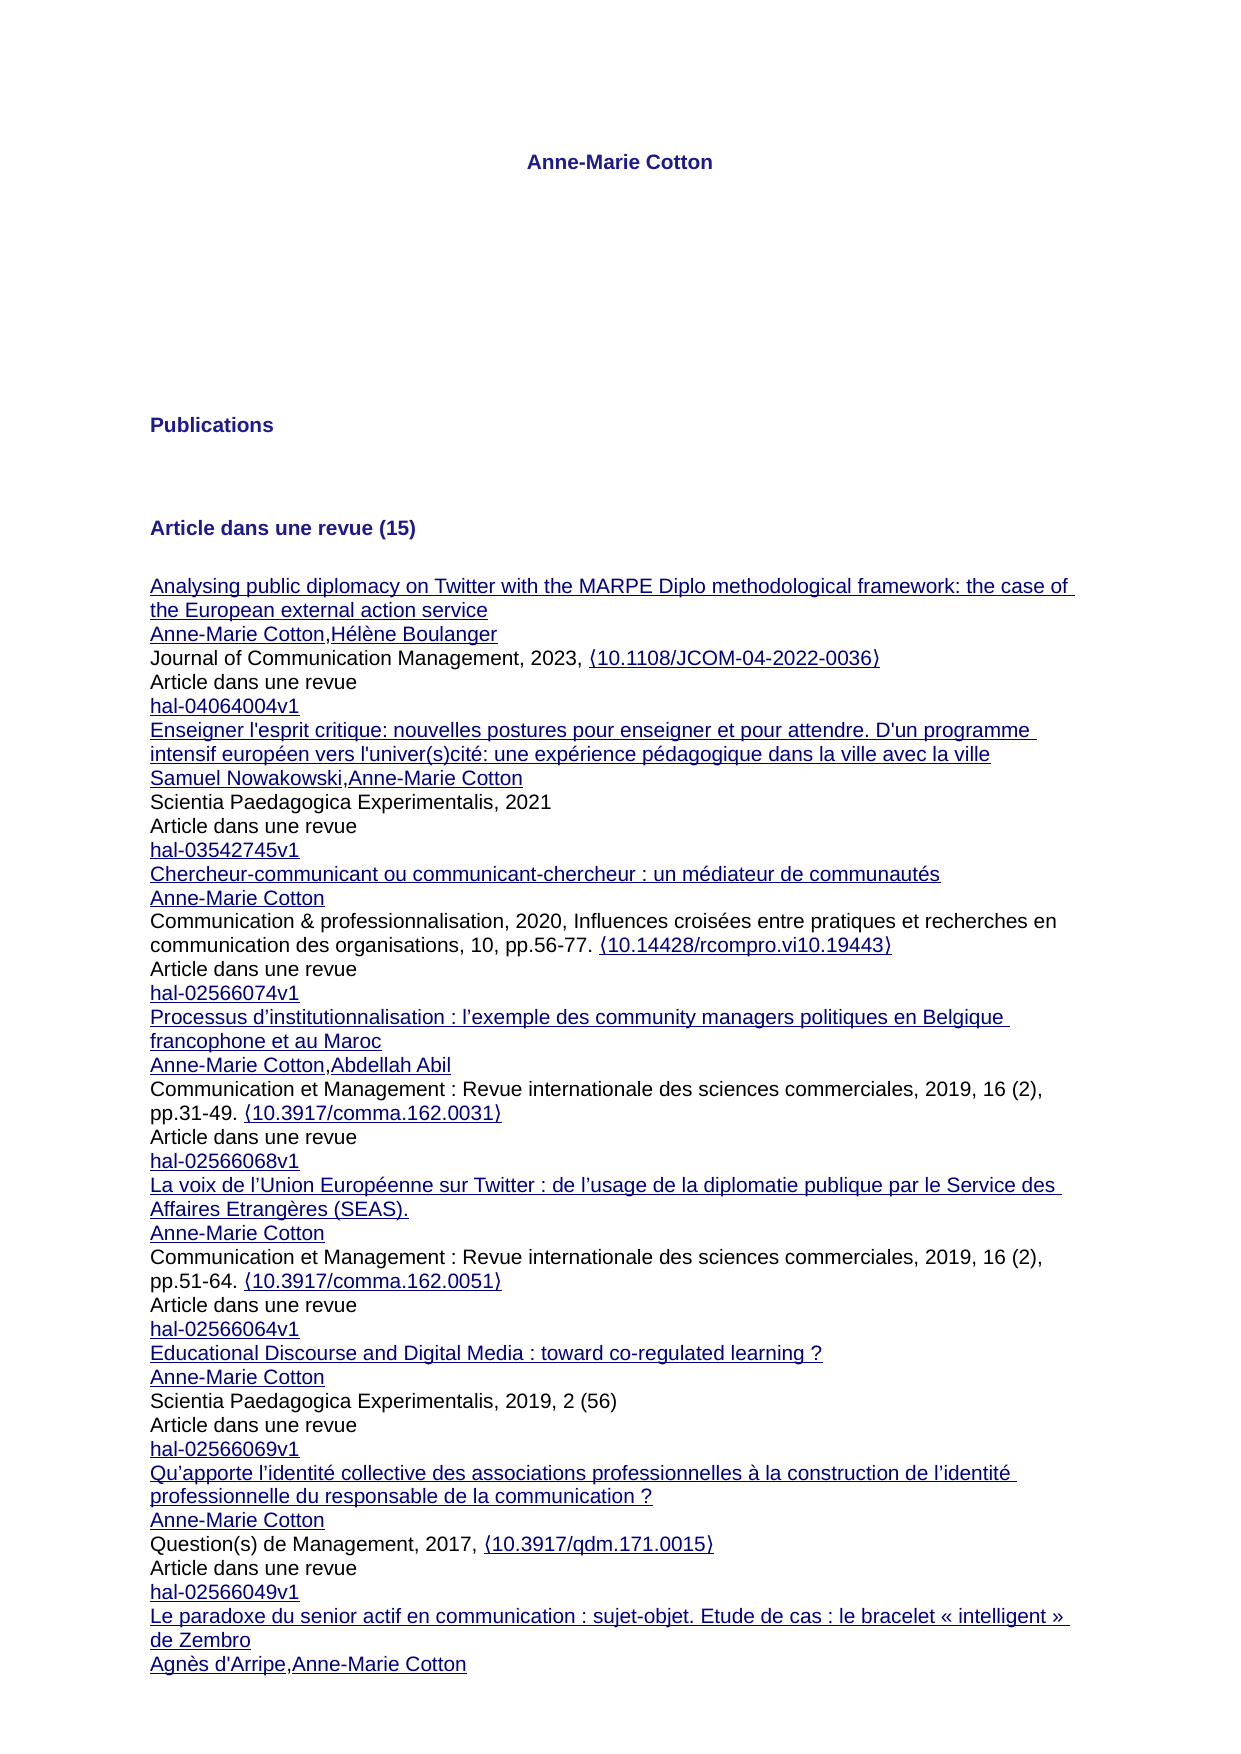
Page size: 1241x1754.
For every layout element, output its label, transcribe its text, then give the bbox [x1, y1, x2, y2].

table_header Analysing public diplomacy on Twitter with the MARPE Diplo methodological framework: the case of the European external action service Anne-Marie Cotton,Hélène Boulanger Journal of Communication Management, 2023, ⟨10.1108/JCOM-04-2022-0036⟩ Article dans une revue hal-04064004v1 [150, 574, 1090, 718]
table_cell La voix de l’Union Européenne sur Twitter : de l’usage de la diplomatie publique par le Service des Affaires Etrangères (SEAS). Anne-Marie Cotton Communication et Management : Revue internationale des sciences commerciales, 2019, 16 (2), pp.51-64. ⟨10.3917/comma.162.0051⟩ Article dans une revue hal-02566064v1 [150, 1173, 1090, 1341]
table_cell Le paradoxe du senior actif en communication : sujet-objet. Etude de cas : le bracelet « intelligent » de Zembro Agnès d'Arripe,Anne-Marie Cotton [150, 1604, 1090, 1676]
table_cell Qu’apporte l’identité collective des associations professionnelles à la construction de l’identité professionnelle du responsable de la communication ? Anne-Marie Cotton Question(s) de Management, 2017, ⟨10.3917/qdm.171.0015⟩ Article dans une revue hal-02566049v1 [150, 1460, 1090, 1604]
subtitle Article dans une revue (15) [150, 516, 1090, 539]
subtitle Anne-Marie Cotton [150, 150, 1090, 174]
table_cell Chercheur-communicant ou communicant-chercheur : un médiateur de communautés Anne-Marie Cotton Communication & professionnalisation, 2020, Influences croisées entre pratiques et recherches en communication des organisations, 10, pp.56-77. ⟨10.14428/rcompro.vi10.19443⟩ Article dans une revue hal-02566074v1 [150, 861, 1090, 1005]
table_cell Enseigner l'esprit critique: nouvelles postures pour enseigner et pour attendre. D'un programme intensif européen vers l'univer(s)cité: une expérience pédagogique dans la ville avec la ville Samuel Nowakowski,Anne-Marie Cotton Scientia Paedagogica Experimentalis, 2021 Article dans une revue hal-03542745v1 [150, 718, 1090, 861]
table_cell Educational Discourse and Digital Media : toward co-regulated learning ? Anne-Marie Cotton Scientia Paedagogica Experimentalis, 2019, 2 (56) Article dans une revue hal-02566069v1 [150, 1341, 1090, 1460]
subtitle Publications [150, 412, 1090, 436]
table_cell Processus d’institutionnalisation : l’exemple des community managers politiques en Belgique francophone et au Maroc Anne-Marie Cotton,Abdellah Abil Communication et Management : Revue internationale des sciences commerciales, 2019, 16 (2), pp.31-49. ⟨10.3917/comma.162.0031⟩ Article dans une revue hal-02566068v1 [150, 1005, 1090, 1173]
